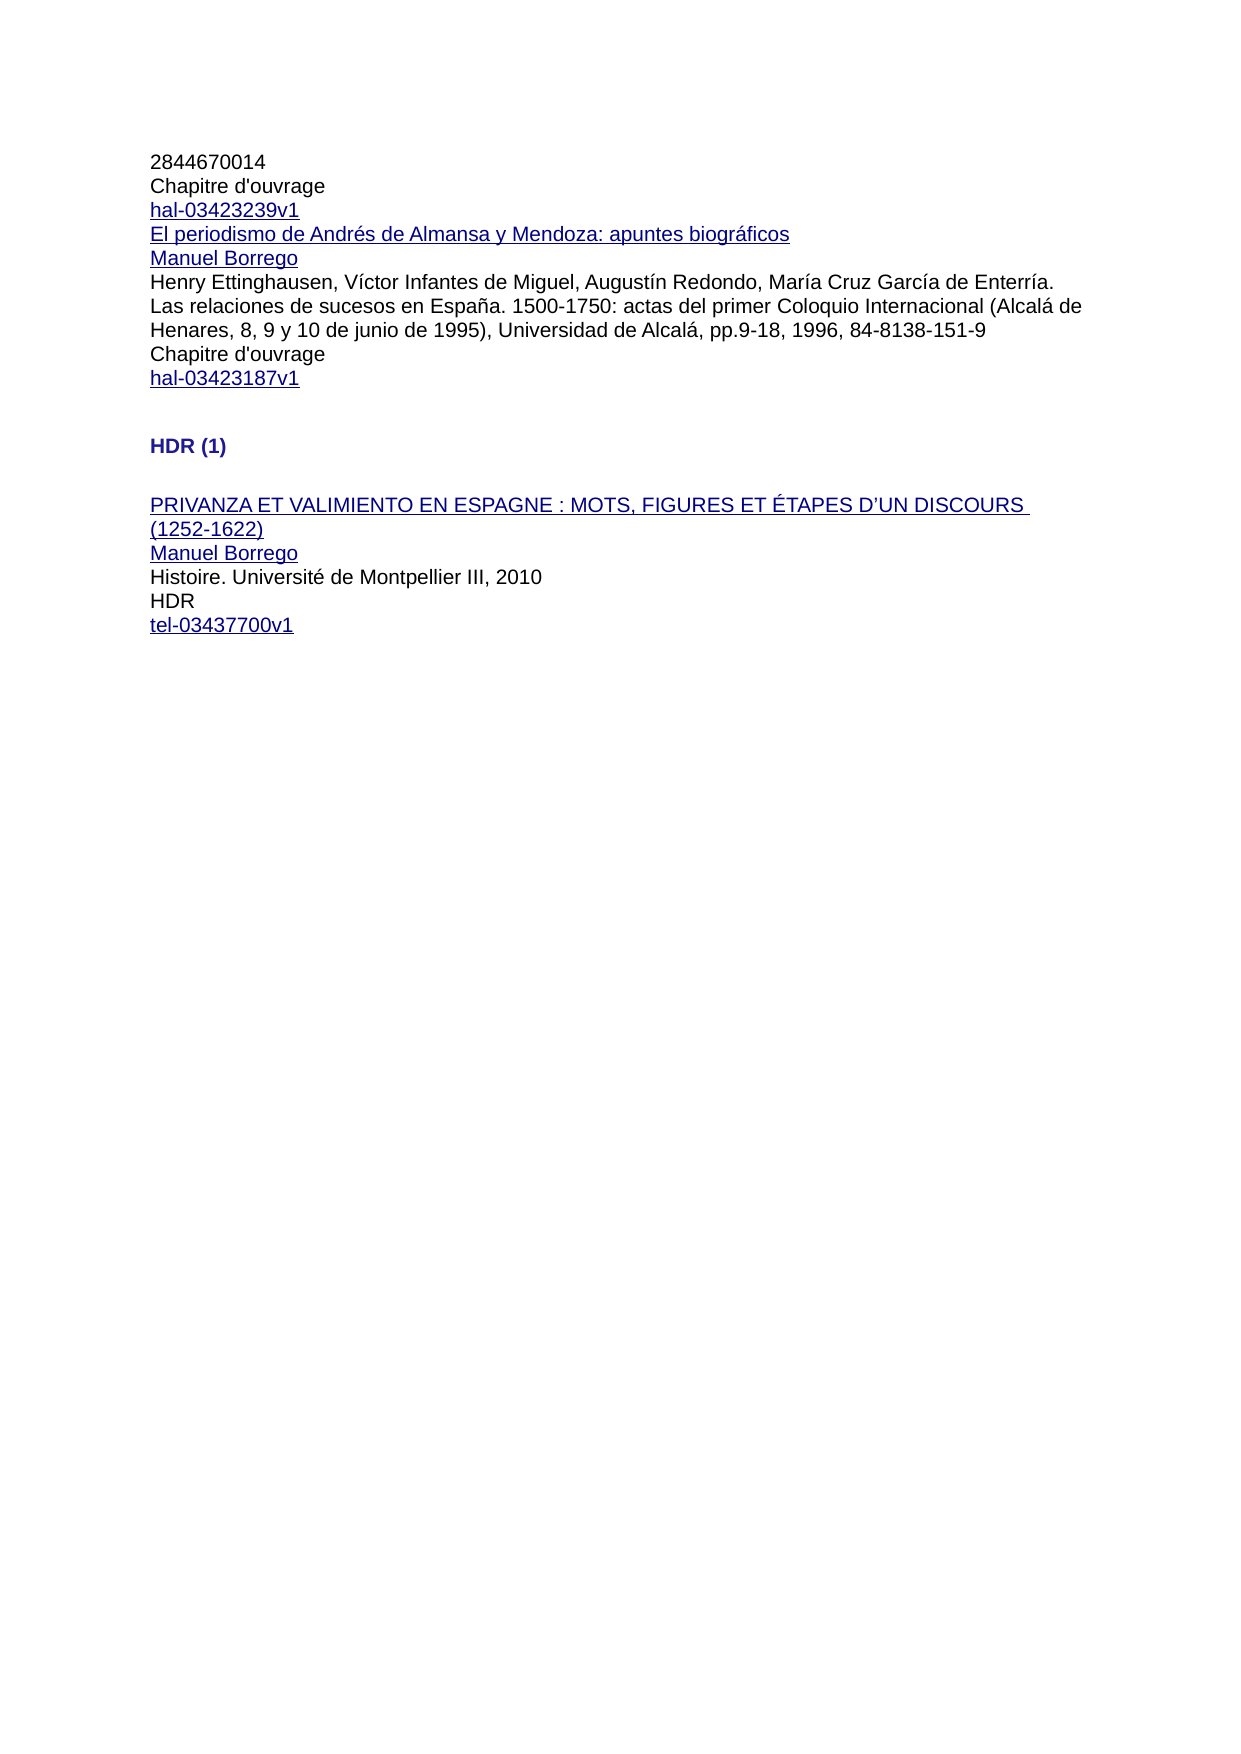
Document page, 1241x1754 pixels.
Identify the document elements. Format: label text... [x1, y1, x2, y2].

table_cell El periodismo de Andrés de Almansa y Mendoza: apuntes biográficos Manuel Borrego Henry Ettinghausen, Víctor Infantes de Miguel, Augustín Redondo, María Cruz García de Enterría. Las relaciones de sucesos en España. 1500-1750: actas del primer Coloquio Internacional (Alcalá de Henares, 8, 9 y 10 de junio de 1995), Universidad de Alcalá, pp.9-18, 1996, 84-8138-151-9 Chapitre d'ouvrage hal-03423187v1 [150, 222, 1090, 389]
subtitle HDR (1) [150, 434, 1090, 458]
table_cell La heterogénea presencia de Justo Lipsio en los tratados políticos españoles del siglo XVI y XVII Manuel Borrego Mercedes Blanco, Marie-Françoise Piéjus. Les Flandres et la culture espagnole et italienne aux XVIème et XVIIème siècles, Université Charles de Gaulle - Lille 3, pp.215-240, 1999, 978-2844670014 Chapitre d'ouvrage hal-03423239v1 [150, 150, 1090, 222]
table_header PRIVANZA ET VALIMIENTO EN ESPAGNE : MOTS, FIGURES ET ÉTAPES D’UN DISCOURS (1252-1622) Manuel Borrego Histoire. Université de Montpellier III, 2010 HDR tel-03437700v1 [150, 493, 1090, 636]
